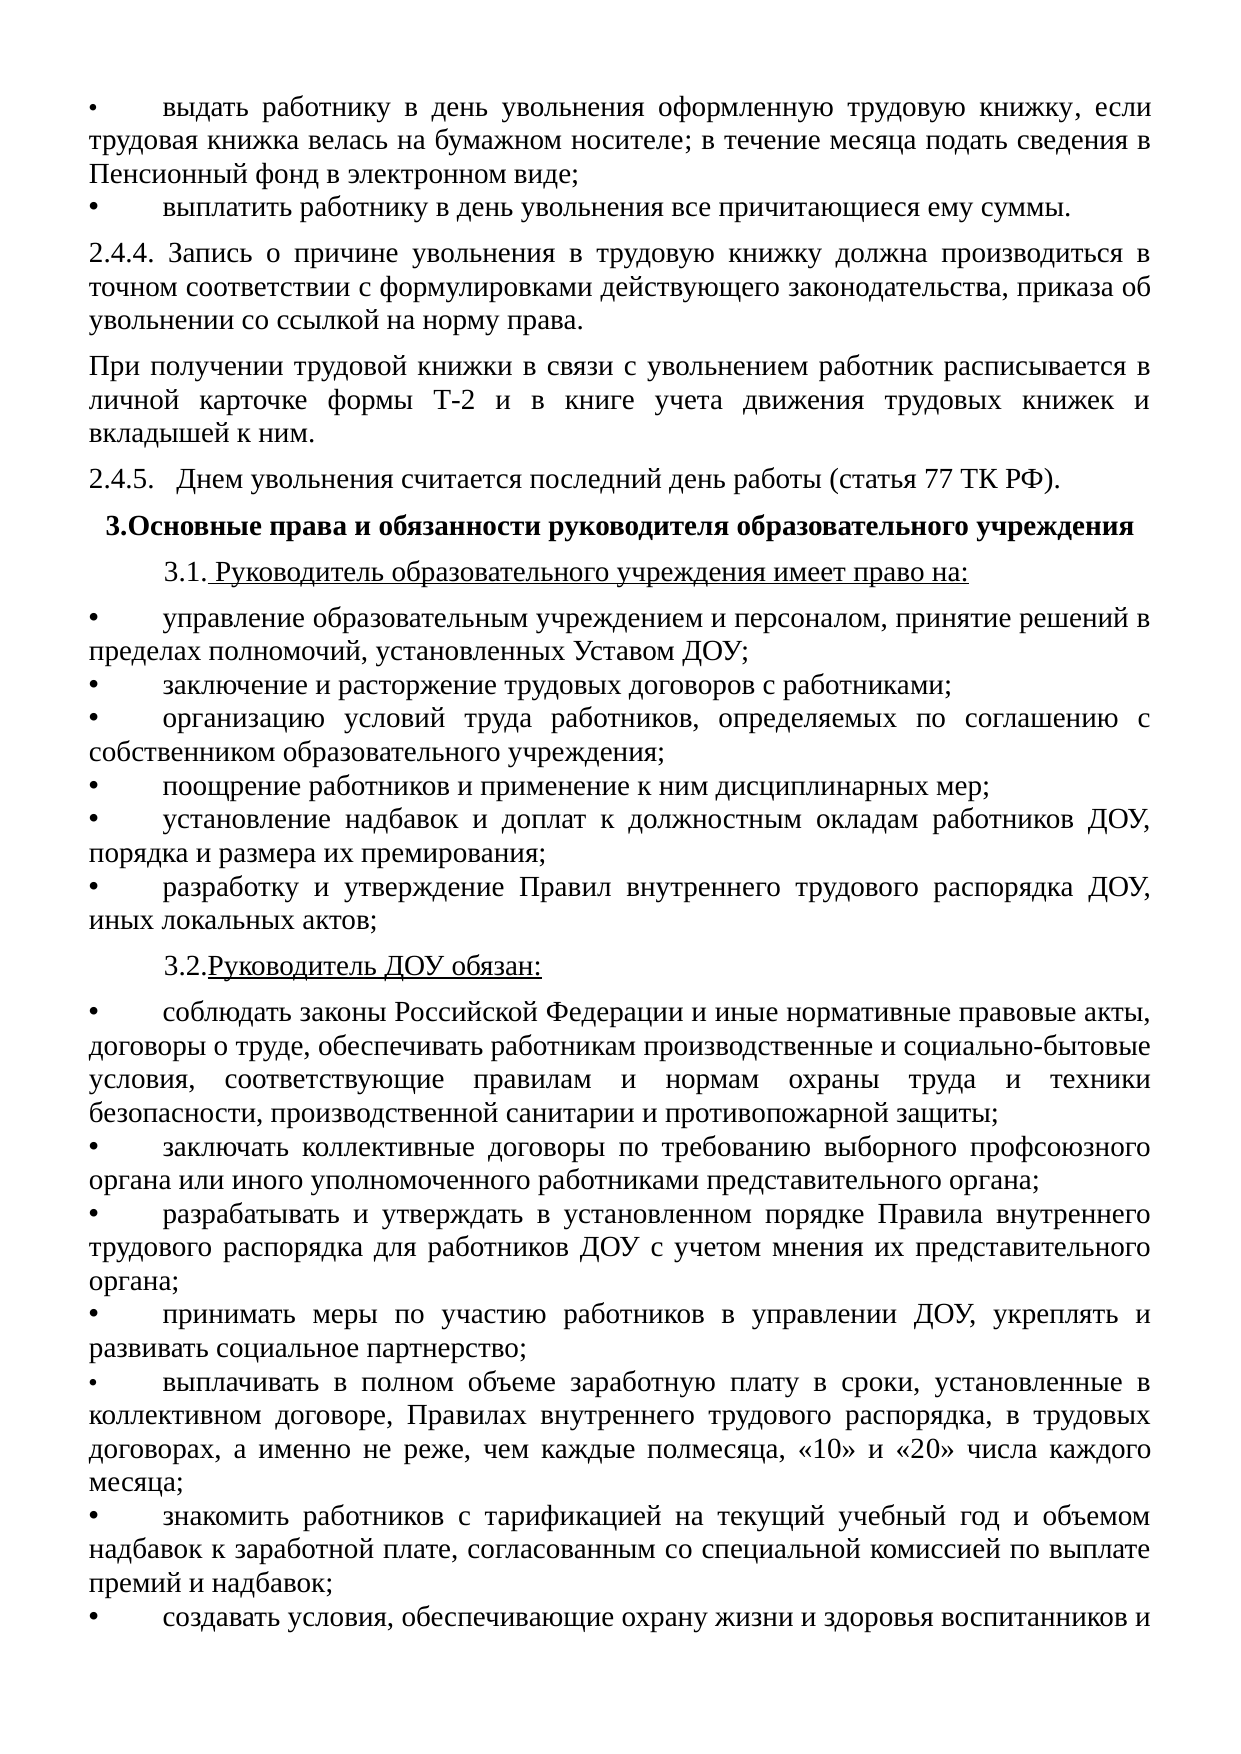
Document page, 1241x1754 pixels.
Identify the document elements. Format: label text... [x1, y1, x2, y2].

list знакомить работников с тарификацией на текущий учебный год и объемом надбавок к заработной плате, согласованным со специальной комиссией по выплате премий и надбавок; [89, 1498, 1152, 1599]
text 3.2.Руководитель ДОУ обязан: [164, 948, 1152, 982]
text 3.Основные права и обязанности руководителя образовательного учреждения [89, 508, 1152, 541]
list принимать меры по участию работников в управлении ДОУ, укреплять и развивать социальное партнерство; [89, 1297, 1152, 1364]
text 2.4.5. Днем увольнения считается последний день работы (статья 77 ТК РФ). [89, 462, 1152, 495]
list соблюдать законы Российской Федерации и иные нормативные правовые акты, договоры о труде, обеспечивать работникам производственные и социально-бытовые условия, соответствующие правилам и нормам охраны труда и техники безопасности, производственной санитарии и противопожарной защиты; [89, 994, 1152, 1129]
text 3.1. Руководитель образовательного учреждения имеет право на: [164, 554, 1152, 587]
list разрабатывать и утверждать в установленном порядке Правила внутреннего трудового распорядка для работников ДОУ с учетом мнения их представительного органа; [89, 1196, 1152, 1297]
list выплачивать в полном объеме заработную плату в сроки, установленные в коллективном договоре, Правилах внутреннего трудового распорядка, в трудовых договорах, а именно не реже, чем каждые полмесяца, «10» и «20» числа каждого месяца; [89, 1364, 1152, 1498]
list установление надбавок и доплат к должностным окладам работников ДОУ, порядка и размера их премирования; [89, 801, 1152, 869]
list выплатить работнику в день увольнения все причитающиеся ему суммы. [89, 189, 1152, 223]
list поощрение работников и применение к ним дисциплинарных мер; [89, 768, 1152, 801]
list разработку и утверждение Правил внутреннего трудового распорядка ДОУ, иных локальных актов; [89, 869, 1152, 936]
list создавать условия, обеспечивающие охрану жизни и здоровья воспитанников и [89, 1599, 1152, 1632]
list выдать работнику в день увольнения оформленную трудовую книжку, если трудовая книжка велась на бумажном носителе; в течение месяца подать сведения в Пенсионный фонд в электронном виде; [89, 89, 1152, 189]
text 2.4.4. Запись о причине увольнения в трудовую книжку должна производиться в точном соответствии с формулировками действующего законодательства, приказа об увольнении со ссылкой на норму права. [89, 235, 1152, 336]
list заключение и расторжение трудовых договоров с работниками; [89, 667, 1152, 701]
list управление образовательным учреждением и персоналом, принятие решений в пределах полномочий, установленных Уставом ДОУ; [89, 600, 1152, 667]
text При получении трудовой книжки в связи с увольнением работник расписывается в личной карточке формы Т-2 и в книге учета движения трудовых книжек и вкладышей к ним. [89, 348, 1152, 449]
list организацию условий труда работников, определяемых по соглашению с собственником образовательного учреждения; [89, 701, 1152, 768]
list заключать коллективные договоры по требованию выборного профсоюзного органа или иного уполномоченного работниками представительного органа; [89, 1129, 1152, 1196]
